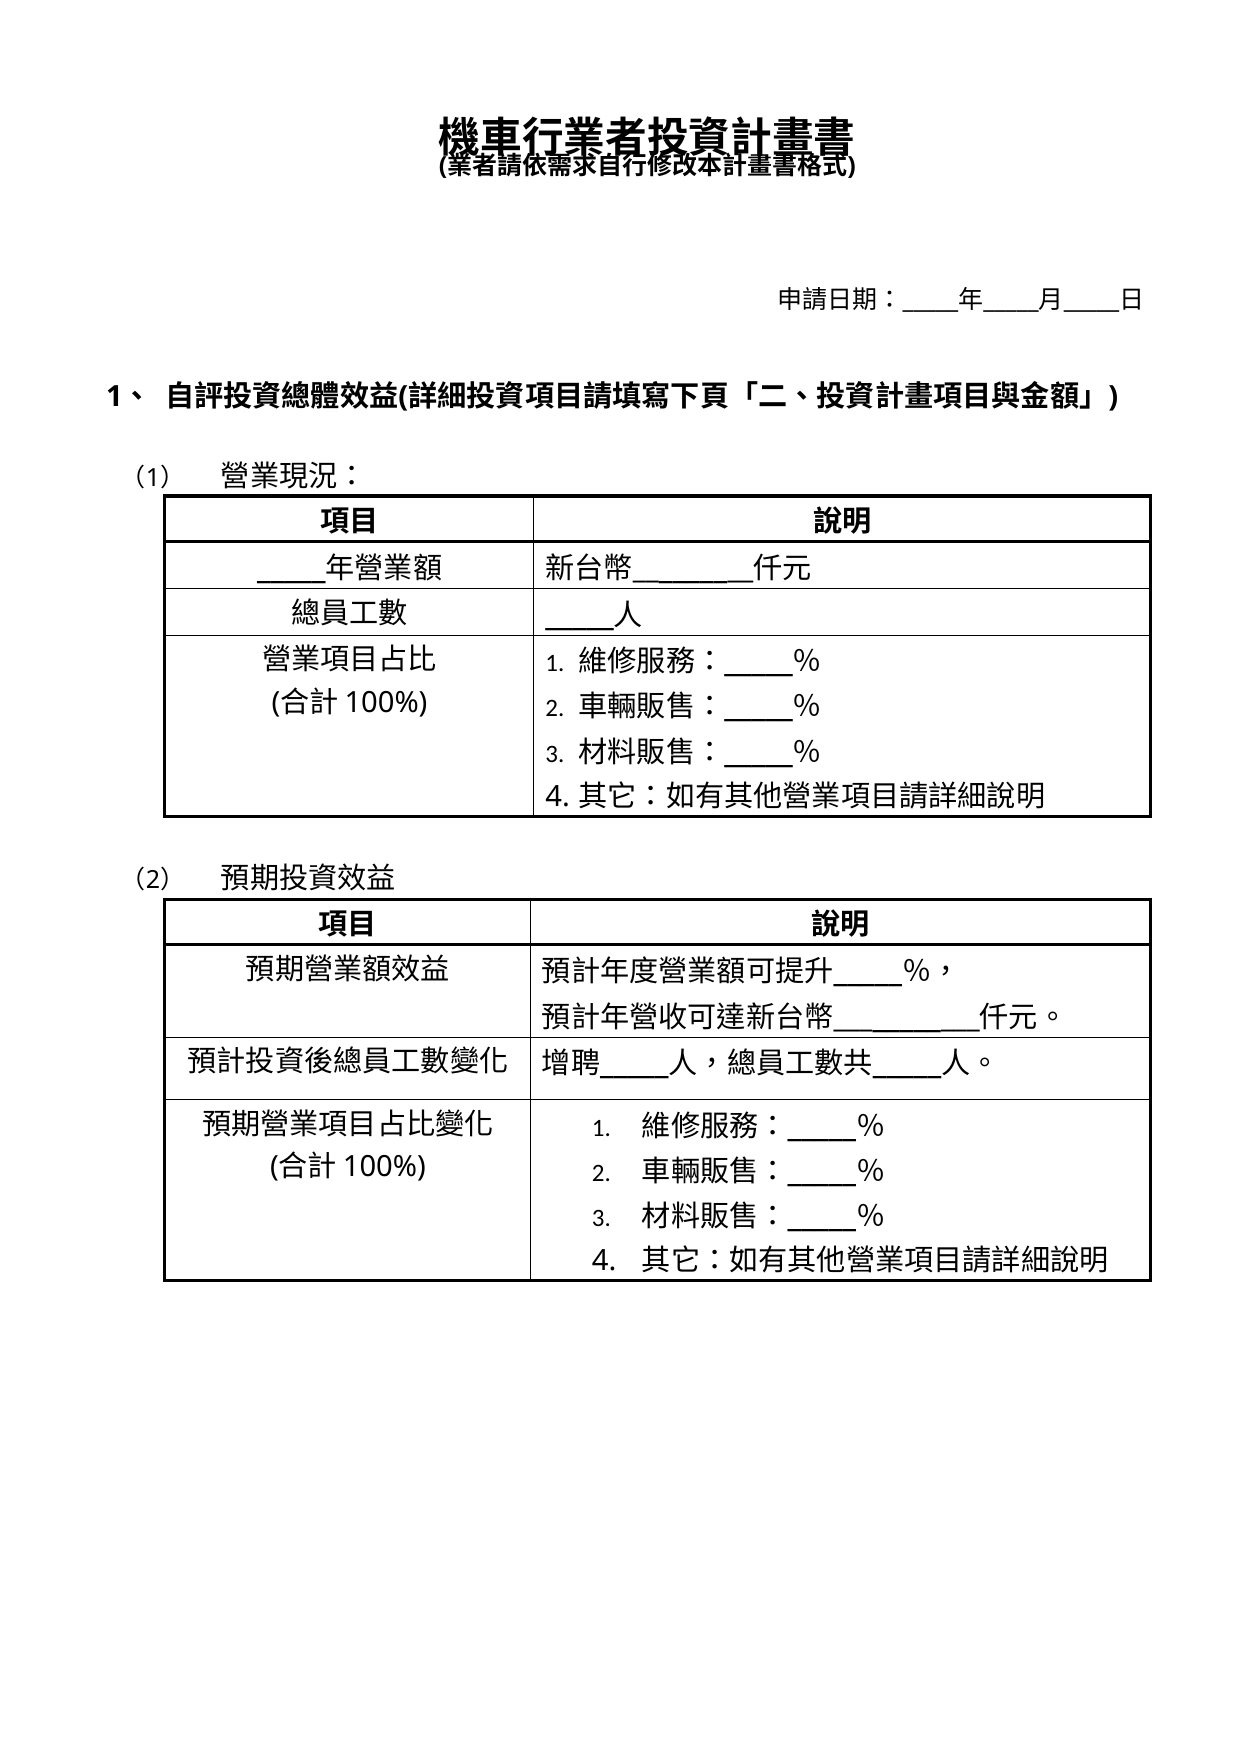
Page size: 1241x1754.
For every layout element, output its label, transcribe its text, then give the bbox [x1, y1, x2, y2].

table_cell 維修服務：_____％ 車輛販售：_____％ 材料販售：_____％ 其它：如有其他營業項目請詳細說明 [534, 636, 1149, 814]
text 機車行業者投資計畫書 [150, 92, 1144, 155]
table_cell 預期營業額效益 [166, 946, 530, 1037]
table_cell 預計投資後總員工數變化 [166, 1038, 530, 1099]
table_cell 新台幣_________仟元 [534, 543, 1149, 588]
text (業者請依需求自行修改本計畫書格式) [150, 155, 1144, 180]
list 預期投資效益 [121, 855, 1144, 897]
text 申請日期：_____年_____月_____日 [150, 280, 1144, 316]
table_header 項目 [166, 901, 530, 943]
table_cell 總員工數 [166, 589, 533, 635]
table_cell 預期營業項目占比變化 (合計100%) [166, 1100, 530, 1279]
table_header 說明 [534, 498, 1149, 540]
table_cell 維修服務：_____％ 車輛販售：_____％ 材料販售：_____％ 其它：如有其他營業項目請詳細說明 [531, 1100, 1149, 1279]
table_header 說明 [531, 901, 1149, 943]
table_cell 增聘_____人，總員工數共_____人。 [531, 1038, 1149, 1099]
table_header 項目 [166, 498, 533, 540]
table_cell 營業項目占比 (合計100%) [166, 636, 533, 814]
table_cell _____年營業額 [166, 543, 533, 588]
table_cell _____人 [534, 589, 1149, 635]
table_cell 預計年度營業額可提升_____％， 預計年營收可達新台幣___________仟元。 [531, 946, 1149, 1037]
list 營業現況： [121, 452, 1144, 494]
list 自評投資總體效益(詳細投資項目請填寫下頁「二、投資計畫項目與金額」) [106, 372, 1144, 414]
